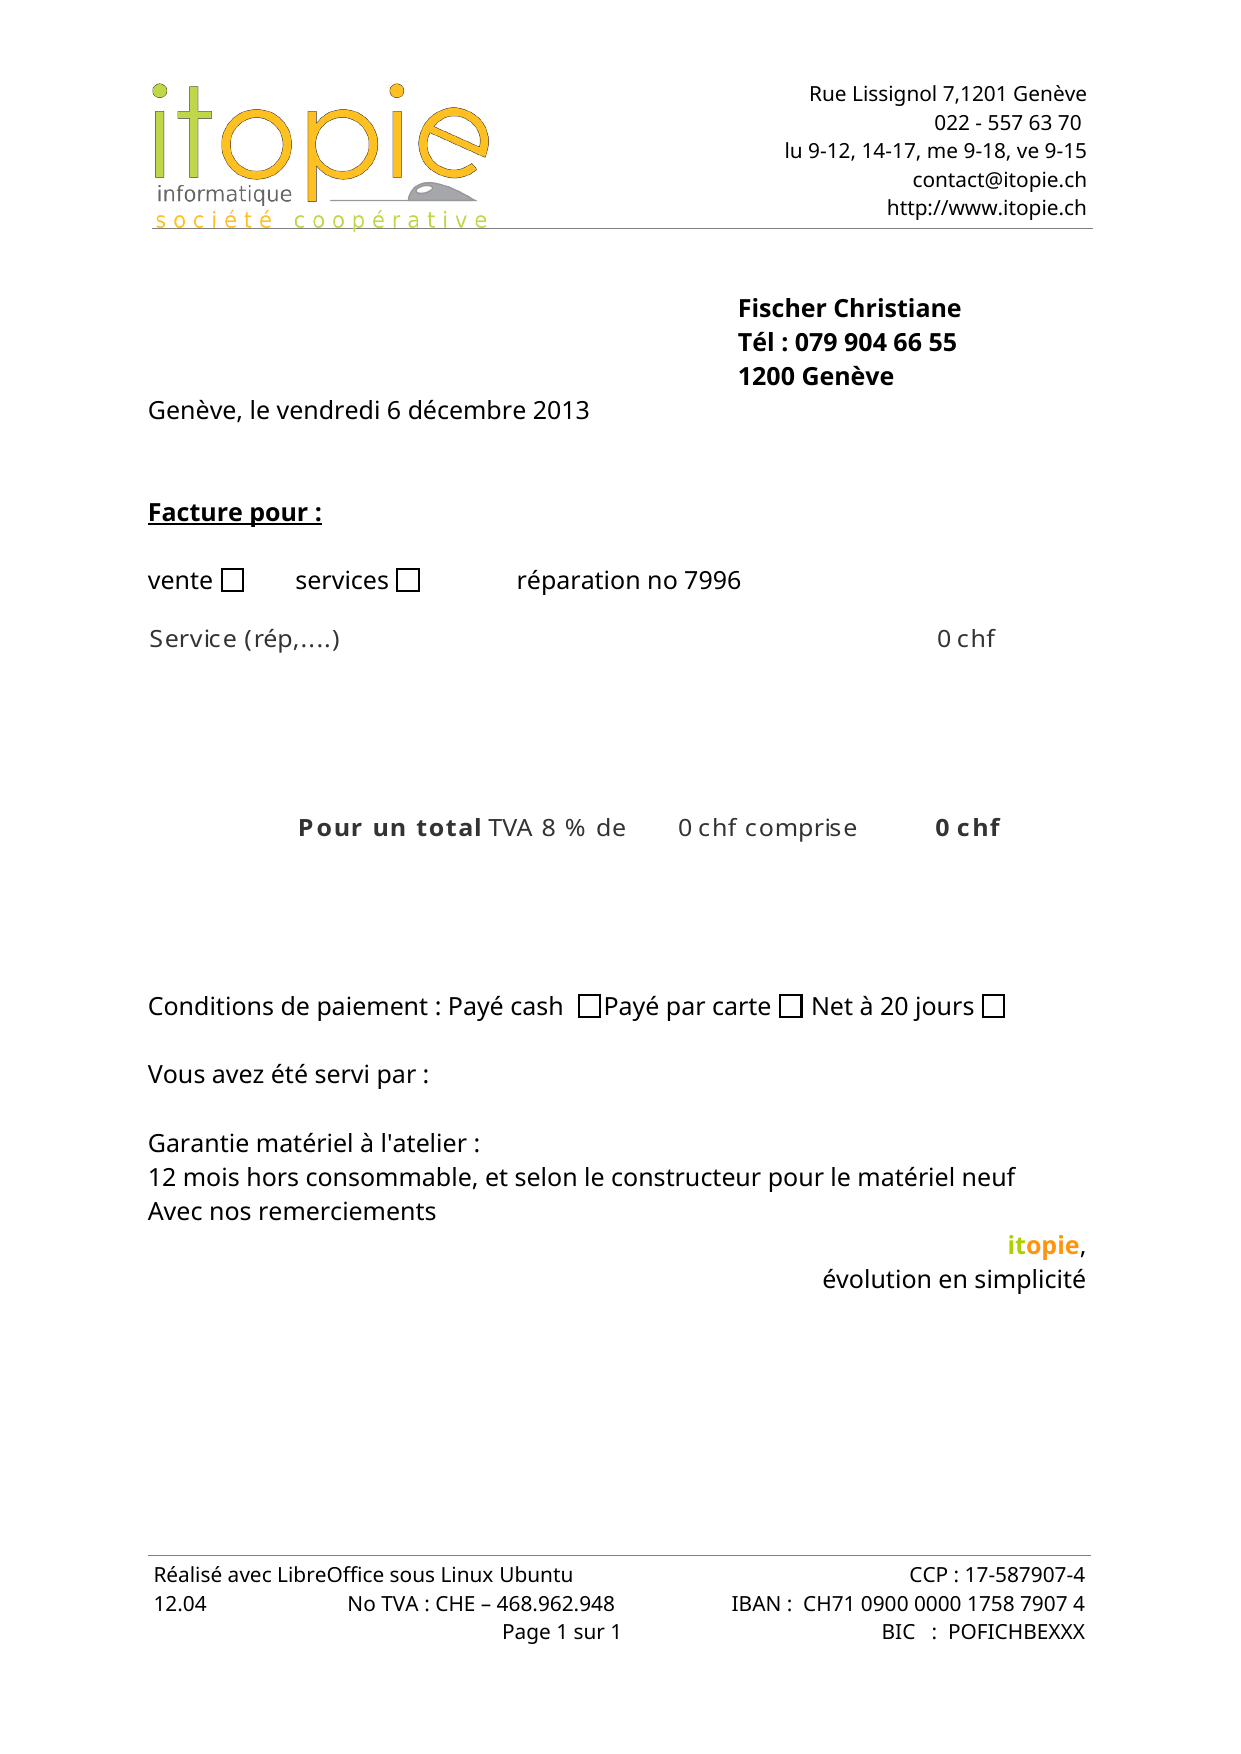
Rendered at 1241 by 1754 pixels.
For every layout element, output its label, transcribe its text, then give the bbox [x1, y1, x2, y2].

text évolution en simplicité [148, 1262, 1093, 1296]
text 1200 Genève [148, 358, 1093, 392]
picture [138, 72, 500, 244]
text Vous avez été servi par : [148, 1057, 1093, 1091]
text Avec nos remerciements [148, 1193, 1093, 1227]
text 12 mois hors consommable, et selon le constructeur pour le matériel neuf [148, 1159, 1093, 1193]
text Tél : 079 904 66 55 [148, 324, 1093, 358]
text Fischer Christiane [148, 290, 1093, 324]
text itopie, [148, 1227, 1093, 1262]
text Genève, le vendredi 6 décembre 2013 [148, 392, 1093, 427]
text vente services réparation no 7996 [148, 563, 1093, 597]
text Facture pour : [148, 495, 1093, 529]
text Garantie matériel à l'atelier : [148, 1125, 1093, 1159]
text Conditions de paiement : Payé cash Payé par carte Net à 20 jours [148, 989, 1093, 1023]
